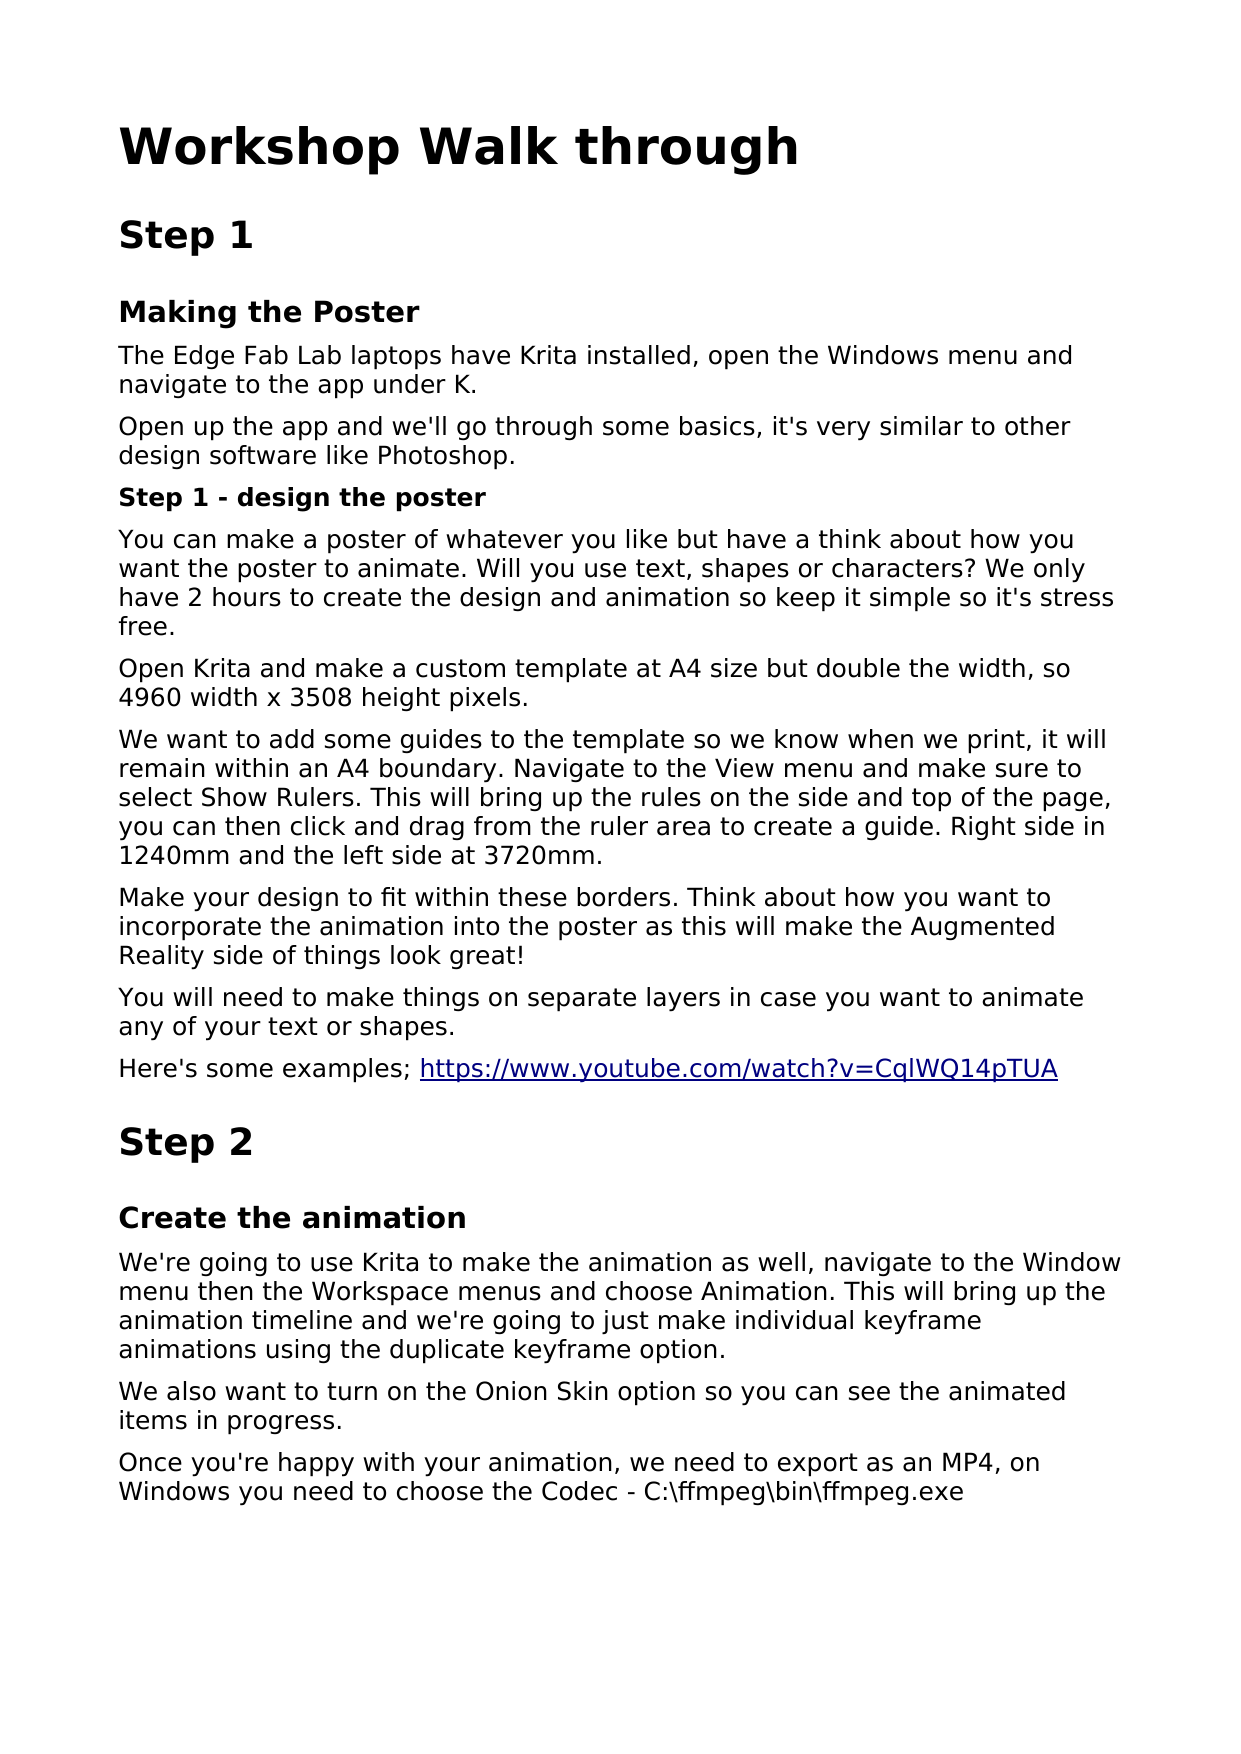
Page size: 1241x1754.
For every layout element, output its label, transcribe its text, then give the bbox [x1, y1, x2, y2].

text Open up the app and we'll go through some basics, it's very similar to other design software like Photoshop. [118, 412, 1122, 471]
text The Edge Fab Lab laptops have Krita installed, open the Windows menu and navigate to the app under K. [118, 341, 1122, 400]
subtitle Step 1 [118, 214, 1122, 257]
text You will need to make things on separate layers in case you want to animate any of your text or shapes. [118, 983, 1122, 1041]
subtitle Create the animation [118, 1202, 1122, 1236]
text Once you're happy with your animation, we need to export as an MP4, on Windows you need to choose the Codec - C:\ffmpeg\bin\ffmpeg.exe [118, 1448, 1122, 1507]
text Open Krita and make a custom template at A4 size but double the width, so 4960 width x 3508 height pixels. [118, 654, 1122, 712]
text Here's some examples; https://www.youtube.com/watch?v=CqlWQ14pTUA [118, 1054, 1122, 1083]
subtitle Step 2 [118, 1121, 1122, 1164]
text Make your design to fit within these borders. Think about how you want to incorporate the animation into the poster as this will make the Augmented Reality side of things look great! [118, 883, 1122, 971]
text We're going to use Krita to make the animation as well, navigate to the Window menu then the Workspace menus and choose Animation. This will bring up the animation timeline and we're going to just make individual keyframe animations using the duplicate keyframe option. [118, 1248, 1122, 1365]
text We also want to turn on the Onion Skin option so you can see the animated items in progress. [118, 1377, 1122, 1436]
subtitle Making the Poster [118, 295, 1122, 329]
text Step 1 - design the poster [118, 483, 1122, 512]
text You can make a poster of whatever you like but have a think about how you want the poster to animate. Will you use text, shapes or characters? We only have 2 hours to create the design and animation so keep it simple so it's stress free. [118, 525, 1122, 641]
subtitle Workshop Walk through [118, 118, 1122, 176]
text We want to add some guides to the template so we know when we print, it will remain within an A4 boundary. Navigate to the View menu and make sure to select Show Rulers. This will bring up the rules on the side and top of the page, you can then click and drag from the ruler area to create a guide. Right side in 1240mm and the left side at 3720mm. [118, 725, 1122, 871]
